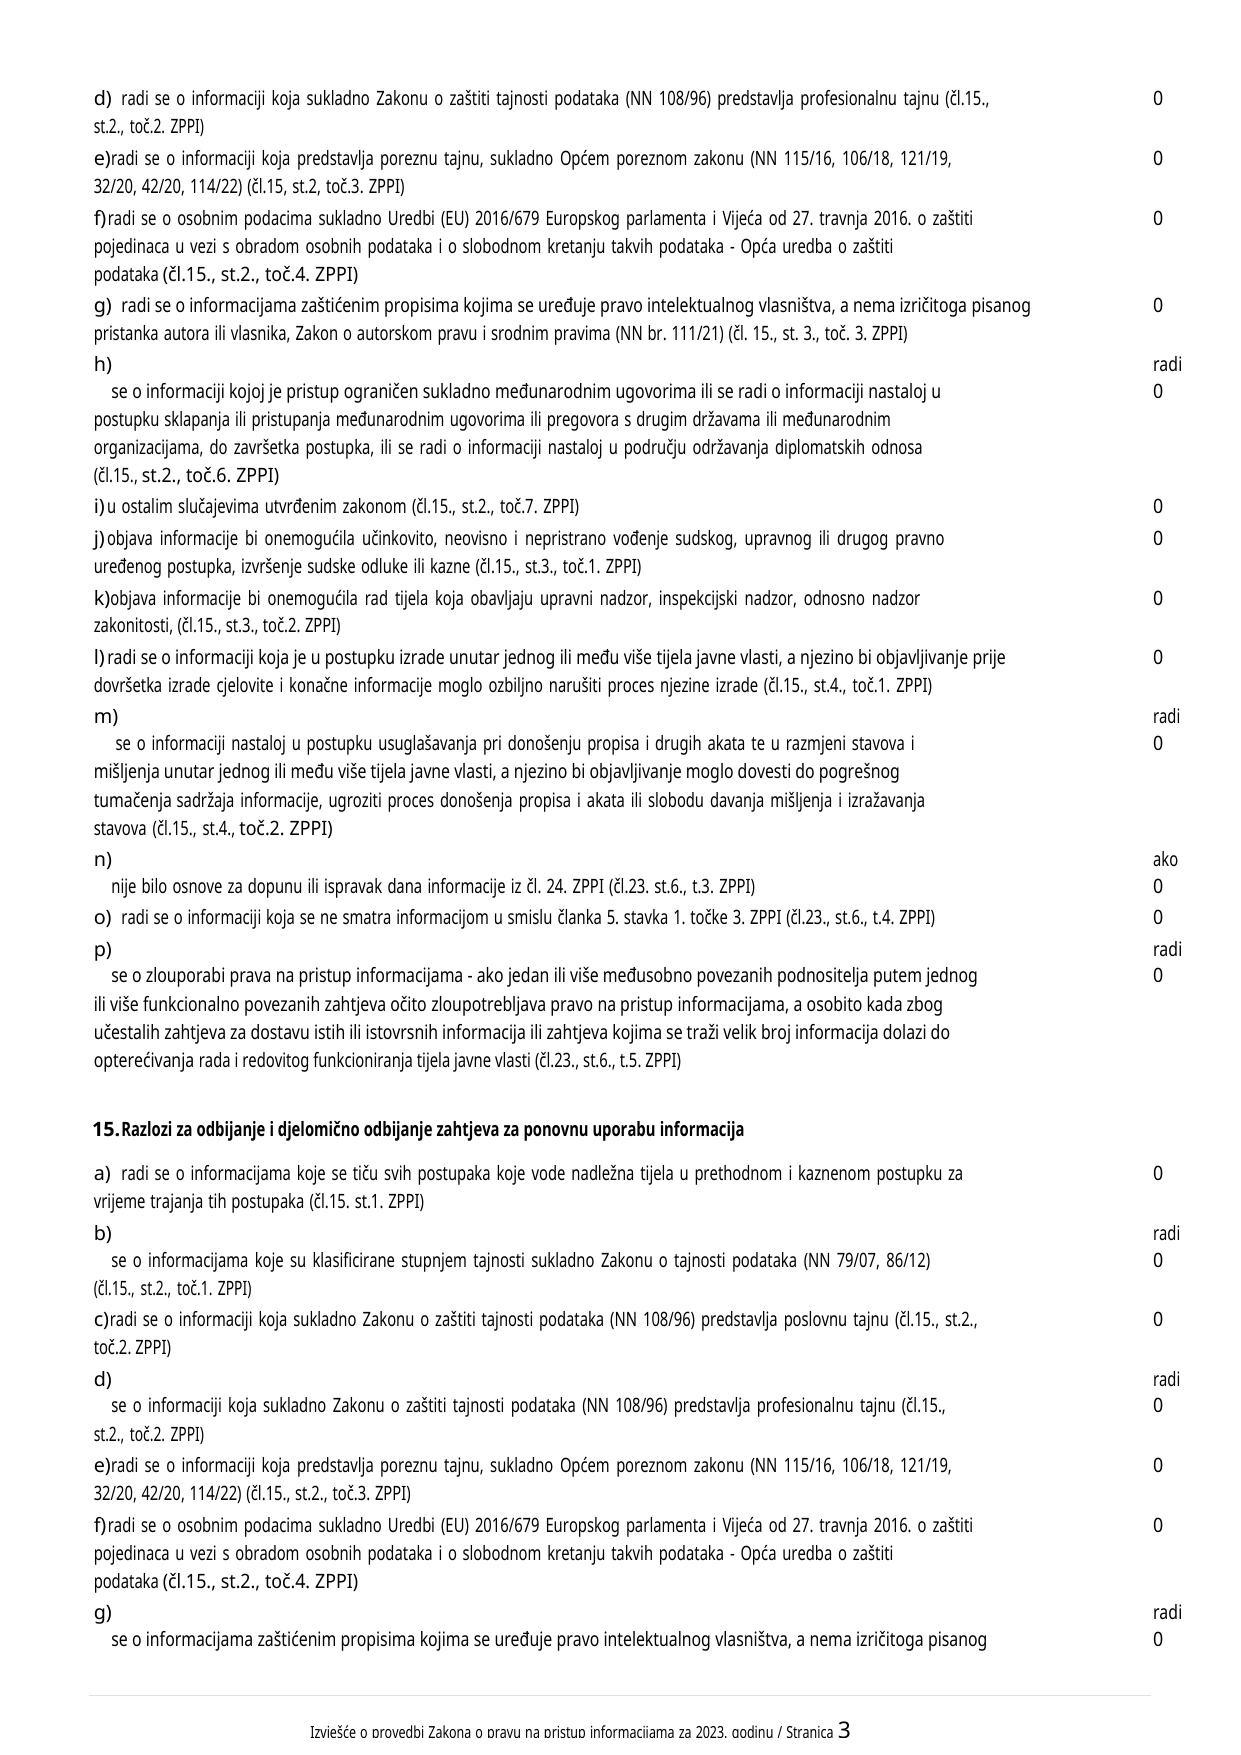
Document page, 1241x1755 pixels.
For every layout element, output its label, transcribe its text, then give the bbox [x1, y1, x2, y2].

text uređenog postupka, izvršenje sudske odluke ili kazne (čl.15., st.3., toč.1. ZPPI) [93, 552, 1188, 579]
list objava informacije bi onemogućila rad tijela koja obavljaju upravni nadzor, inspekcijski nadzor, odnosno nadzor 0 [93, 584, 1188, 611]
list radi se o informacijama zaštićenim propisima kojima se uređuje pravo intelektualnog vlasništva, a nema izričitoga pisanog 0 [93, 291, 1188, 318]
list radi se o informaciji koja sukladno Zakonu o zaštiti tajnosti podataka (NN 108/96) predstavlja profesionalnu tajnu (čl.15., 0 [93, 85, 1188, 112]
text vrijeme trajanja tih postupaka (čl.15. st.1. ZPPI) [93, 1187, 1188, 1214]
text pristanka autora ili vlasnika, Zakon o autorskom pravu i srodnim pravima (NN br. 111/21) (čl. 15., st. 3., toč. 3. ZPPI) [93, 319, 1188, 346]
list radi se o zlouporabi prava na pristup informacijama - ako jedan ili više međusobno povezanih podnositelja putem jednog 0 [93, 935, 1188, 989]
list radi se o informaciji koja sukladno Zakonu o zaštiti tajnosti podataka (NN 108/96) predstavlja poslovnu tajnu (čl.15., st.2., 0 [93, 1305, 1188, 1332]
list objava informacije bi onemogućila učinkovito, neovisno i nepristrano vođenje sudskog, upravnog ili drugog pravno 0 [93, 524, 1188, 551]
list radi se o informaciji koja predstavlja poreznu tajnu, sukladno Općem poreznom zakonu (NN 115/16, 106/18, 121/19, 0 [93, 144, 1188, 171]
text st.2., toč.2. ZPPI) [93, 113, 1188, 140]
list radi se o informaciji nastaloj u postupku usuglašavanja pri donošenju propisa i drugih akata te u razmjeni stavova i 0 [93, 703, 1188, 757]
list u ostalim slučajevima utvrđenim zakonom (čl.15., st.2., toč.7. ZPPI) 0 [93, 493, 1188, 520]
text toč.2. ZPPI) [93, 1333, 1188, 1360]
list radi se o informacijama koje se tiču svih postupaka koje vode nadležna tijela u prethodnom i kaznenom postupku za 0 [93, 1159, 1188, 1186]
text zakonitosti, (čl.15., st.3., toč.2. ZPPI) [93, 612, 1188, 639]
text pojedinaca u vezi s obradom osobnih podataka i o slobodnom kretanju takvih podataka - Opća uredba o zaštiti podataka (čl.15., st.2., toč.4. ZPPI) [93, 1539, 937, 1594]
list radi se o informaciji kojoj je pristup ograničen sukladno međunarodnim ugovorima ili se radi o informaciji nastaloj u 0 [93, 351, 1188, 404]
list radi se o informaciji koja sukladno Zakonu o zaštiti tajnosti podataka (NN 108/96) predstavlja profesionalnu tajnu (čl.15., 0 [93, 1365, 1188, 1419]
list radi se o informaciji koja je u postupku izrade unutar jednog ili među više tijela javne vlasti, a njezino bi objavljivanje prije 0 [93, 643, 1188, 670]
text postupku sklapanja ili pristupanja međunarodnim ugovorima ili pregovora s drugim državama ili međunarodnim organizacijama, do završetka postupka, ili se radi o informaciji nastaloj u području održavanja diplomatskih odnosa (čl.15., st.2., toč.6. ZPPI) [93, 406, 937, 489]
text 32/20, 42/20, 114/22) (čl.15, st.2, toč.3. ZPPI) [93, 172, 1188, 199]
text dovršetka izrade cjelovite i konačne informacije moglo ozbiljno narušiti proces njezine izrade (čl.15., st.4., toč.1. ZPPI) [93, 671, 1188, 698]
list radi se o informaciji koja se ne smatra informacijom u smislu članka 5. stavka 1. točke 3. ZPPI (čl.23., st.6., t.4. ZPPI) 0 [93, 903, 1188, 930]
list radi se o informacijama koje su klasificirane stupnjem tajnosti sukladno Zakonu o tajnosti podataka (NN 79/07, 86/12) 0 [93, 1219, 1188, 1273]
list radi se o informaciji koja predstavlja poreznu tajnu, sukladno Općem poreznom zakonu (NN 115/16, 106/18, 121/19, 0 [93, 1451, 1188, 1478]
list radi se o informacijama zaštićenim propisima kojima se uređuje pravo intelektualnog vlasništva, a nema izričitoga pisanog 0 [93, 1598, 1188, 1652]
list ako nije bilo osnove za dopunu ili ispravak dana informacije iz čl. 24. ZPPI (čl.23. st.6., t.3. ZPPI) 0 [93, 845, 1188, 899]
text 32/20, 42/20, 114/22) (čl.15., st.2., toč.3. ZPPI) [93, 1479, 1188, 1506]
list radi se o osobnim podacima sukladno Uredbi (EU) 2016/679 Europskog parlamenta i Vijeća od 27. travnja 2016. o zaštiti 0 [93, 1511, 1188, 1538]
text ili više funkcionalno povezanih zahtjeva očito zloupotrebljava pravo na pristup informacijama, a osobito kada zbog učestalih zahtjeva za dostavu istih ili istovrsnih informacija ili zahtjeva kojima se traži velik broj informacija dolazi do opterećivanja rada i redovitog funkcioniranja tijela javne vlasti (čl.23., st.6., t.5. ZPPI) [93, 990, 964, 1073]
text pojedinaca u vezi s obradom osobnih podataka i o slobodnom kretanju takvih podataka - Opća uredba o zaštiti podataka (čl.15., st.2., toč.4. ZPPI) [93, 232, 937, 287]
text (čl.15., st.2., toč.1. ZPPI) [93, 1274, 1188, 1301]
list radi se o osobnim podacima sukladno Uredbi (EU) 2016/679 Europskog parlamenta i Vijeća od 27. travnja 2016. o zaštiti 0 [93, 204, 1188, 231]
list Razlozi za odbijanje i djelomično odbijanje zahtjeva za ponovnu uporabu informacija [92, 1115, 1188, 1142]
text mišljenja unutar jednog ili među više tijela javne vlasti, a njezino bi objavljivanje moglo dovesti do pogrešnog tumačenja sadržaja informacije, ugroziti proces donošenja propisa i akata ili slobodu davanja mišljenja i izražavanja stavova (čl.15., st.4., toč.2. ZPPI) [93, 758, 964, 841]
text st.2., toč.2. ZPPI) [93, 1420, 1188, 1447]
